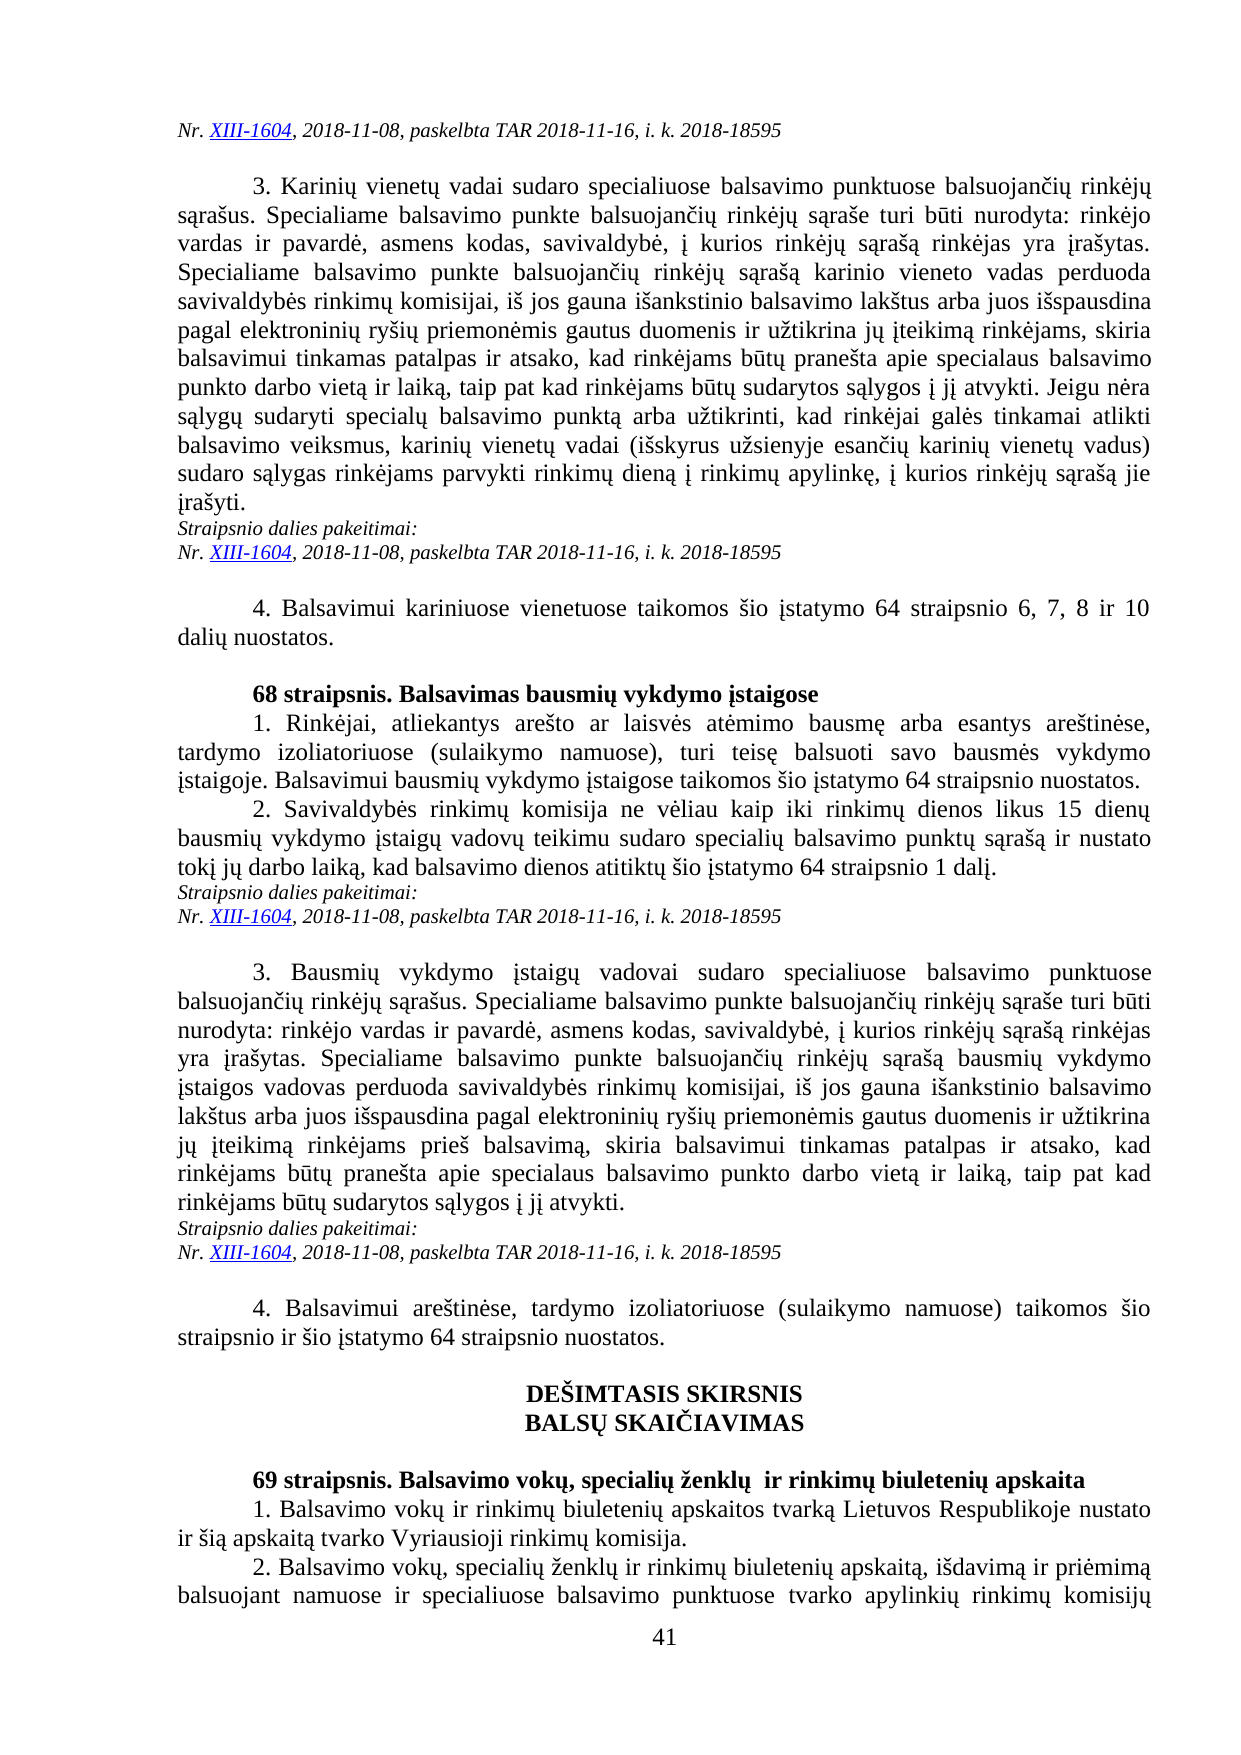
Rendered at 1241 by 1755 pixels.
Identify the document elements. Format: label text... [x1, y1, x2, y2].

text Straipsnio dalies pakeitimai: [177, 1216, 1152, 1240]
text 2. Balsavimo vokų, specialių ženklų ir rinkimų biuletenių apskaitą, išdavimą ir priėmimą balsuojant namuose ir specialiuose balsavimo punktuose tvarko apylinkių rinkimų komisijų [177, 1552, 1152, 1609]
text 1. Rinkėjai, atliekantys arešto ar laisvės atėmimo bausmę arba esantys areštinėse, tardymo izoliatoriuose (sulaikymo namuose), turi teisę balsuoti savo bausmės vykdymo įstaigoje. Balsavimui bausmių vykdymo įstaigose taikomos šio įstatymo 64 straipsnio nuostatos. [177, 708, 1152, 794]
text 1. Balsavimo vokų ir rinkimų biuletenių apskaitos tvarką Lietuvos Respublikoje nustato ir šią apskaitą tvarko Vyriausioji rinkimų komisija. [177, 1494, 1152, 1552]
text Nr. XIII-1604, 2018-11-08, paskelbta TAR 2018-11-16, i. k. 2018-18595 [177, 904, 1152, 928]
text 4. Balsavimui areštinėse, tardymo izoliatoriuose (sulaikymo namuose) taikomos šio straipsnio ir šio įstatymo 64 straipsnio nuostatos. [177, 1293, 1152, 1350]
text BALSŲ SKAIČIAVIMAS [177, 1408, 1152, 1437]
text Nr. XIII-1604, 2018-11-08, paskelbta TAR 2018-11-16, i. k. 2018-18595 [177, 118, 1152, 142]
text 2. Savivaldybės rinkimų komisija ne vėliau kaip iki rinkimų dienos likus 15 dienų bausmių vykdymo įstaigų vadovų teikimu sudaro specialių balsavimo punktų sąrašą ir nustato tokį jų darbo laiką, kad balsavimo dienos atitiktų šio įstatymo 64 straipsnio 1 dalį. [177, 794, 1152, 880]
text 69 straipsnis. Balsavimo vokų, specialių ženklų ir rinkimų biuletenių apskaita [177, 1465, 1152, 1494]
text 68 straipsnis. Balsavimas bausmių vykdymo įstaigose [177, 679, 1152, 708]
text 3. Karinių vienetų vadai sudaro specialiuose balsavimo punktuose balsuojančių rinkėjų sąrašus. Specialiame balsavimo punkte balsuojančių rinkėjų sąraše turi būti nurodyta: rinkėjo vardas ir pavardė, asmens kodas, savivaldybė, į kurios rinkėjų sąrašą rinkėjas yra įrašytas. Specialiame balsavimo punkte balsuojančių rinkėjų sąrašą karinio vieneto vadas perduoda savivaldybės rinkimų komisijai, iš jos gauna išankstinio balsavimo lakštus arba juos išspausdina pagal elektroninių ryšių priemonėmis gautus duomenis ir užtikrina jų įteikimą rinkėjams, skiria balsavimui tinkamas patalpas ir atsako, kad rinkėjams būtų pranešta apie specialaus balsavimo punkto darbo vietą ir laiką, taip pat kad rinkėjams būtų sudarytos sąlygos į jį atvykti. Jeigu nėra sąlygų sudaryti specialų balsavimo punktą arba užtikrinti, kad rinkėjai galės tinkamai atlikti balsavimo veiksmus, karinių vienetų vadai (išskyrus užsienyje esančių karinių vienetų vadus) sudaro sąlygas rinkėjams parvykti rinkimų dieną į rinkimų apylinkę, į kurios rinkėjų sąrašą jie įrašyti. [177, 171, 1152, 516]
text Straipsnio dalies pakeitimai: [177, 880, 1152, 904]
text 3. Bausmių vykdymo įstaigų vadovai sudaro specialiuose balsavimo punktuose balsuojančių rinkėjų sąrašus. Specialiame balsavimo punkte balsuojančių rinkėjų sąraše turi būti nurodyta: rinkėjo vardas ir pavardė, asmens kodas, savivaldybė, į kurios rinkėjų sąrašą rinkėjas yra įrašytas. Specialiame balsavimo punkte balsuojančių rinkėjų sąrašą bausmių vykdymo įstaigos vadovas perduoda savivaldybės rinkimų komisijai, iš jos gauna išankstinio balsavimo lakštus arba juos išspausdina pagal elektroninių ryšių priemonėmis gautus duomenis ir užtikrina jų įteikimą rinkėjams prieš balsavimą, skiria balsavimui tinkamas patalpas ir atsako, kad rinkėjams būtų pranešta apie specialaus balsavimo punkto darbo vietą ir laiką, taip pat kad rinkėjams būtų sudarytos sąlygos į jį atvykti. [177, 957, 1152, 1216]
text DEŠIMTASIS SKIRSNIS [177, 1379, 1152, 1408]
text 4. Balsavimui kariniuose vienetuose taikomos šio įstatymo 64 straipsnio 6, 7, 8 ir 10 dalių nuostatos. [177, 593, 1152, 650]
text Nr. XIII-1604, 2018-11-08, paskelbta TAR 2018-11-16, i. k. 2018-18595 [177, 540, 1152, 564]
text Straipsnio dalies pakeitimai: [177, 516, 1152, 540]
text Nr. XIII-1604, 2018-11-08, paskelbta TAR 2018-11-16, i. k. 2018-18595 [177, 1240, 1152, 1264]
